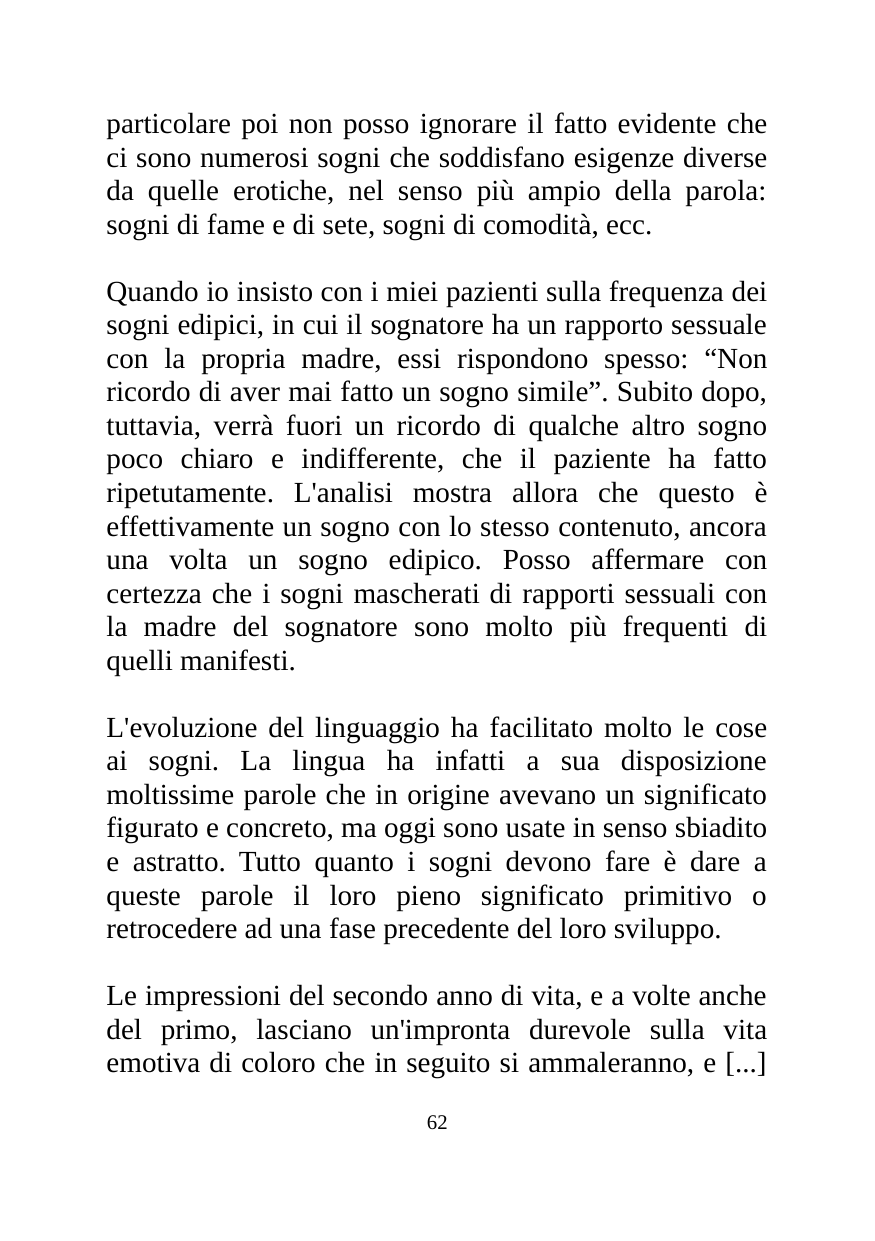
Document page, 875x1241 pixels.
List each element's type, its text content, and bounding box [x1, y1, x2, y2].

text Quando io insisto con i miei pazienti sulla frequenza dei sogni edipici, in cui il sognatore ha un rapporto sessuale con la propria madre, essi rispondono spesso: “Non ricordo di aver mai fatto un sogno simile”. Subito dopo, tuttavia, verrà fuori un ricordo di qualche altro sogno poco chiaro e indifferente, che il paziente ha fatto ripetutamente. L'analisi mostra allora che questo è effettivamente un sogno con lo stesso contenuto, ancora una volta un sogno edipico. Posso affermare con certezza che i sogni mascherati di rapporti sessuali con la madre del sognatore sono molto più frequenti di quelli manifesti. [106, 274, 768, 676]
text particolare poi non posso ignorare il fatto evidente che ci sono numerosi sogni che soddisfano esigenze diverse da quelle erotiche, nel senso più ampio della parola: sogni di fame e di sete, sogni di comodità, ecc. [106, 106, 768, 240]
text L'evoluzione del linguaggio ha facilitato molto le cose ai sogni. La lingua ha infatti a sua disposizione moltissime parole che in origine avevano un significato figurato e concreto, ma oggi sono usate in senso sbiadito e astratto. Tutto quanto i sogni devono fare è dare a queste parole il loro pieno significato primitivo o retrocedere ad una fase precedente del loro sviluppo. [106, 710, 768, 945]
text Le impressioni del secondo anno di vita, e a volte anche del primo, lasciano un'impronta durevole sulla vita emotiva di coloro che in seguito si ammaleranno, e [...] [106, 978, 768, 1079]
